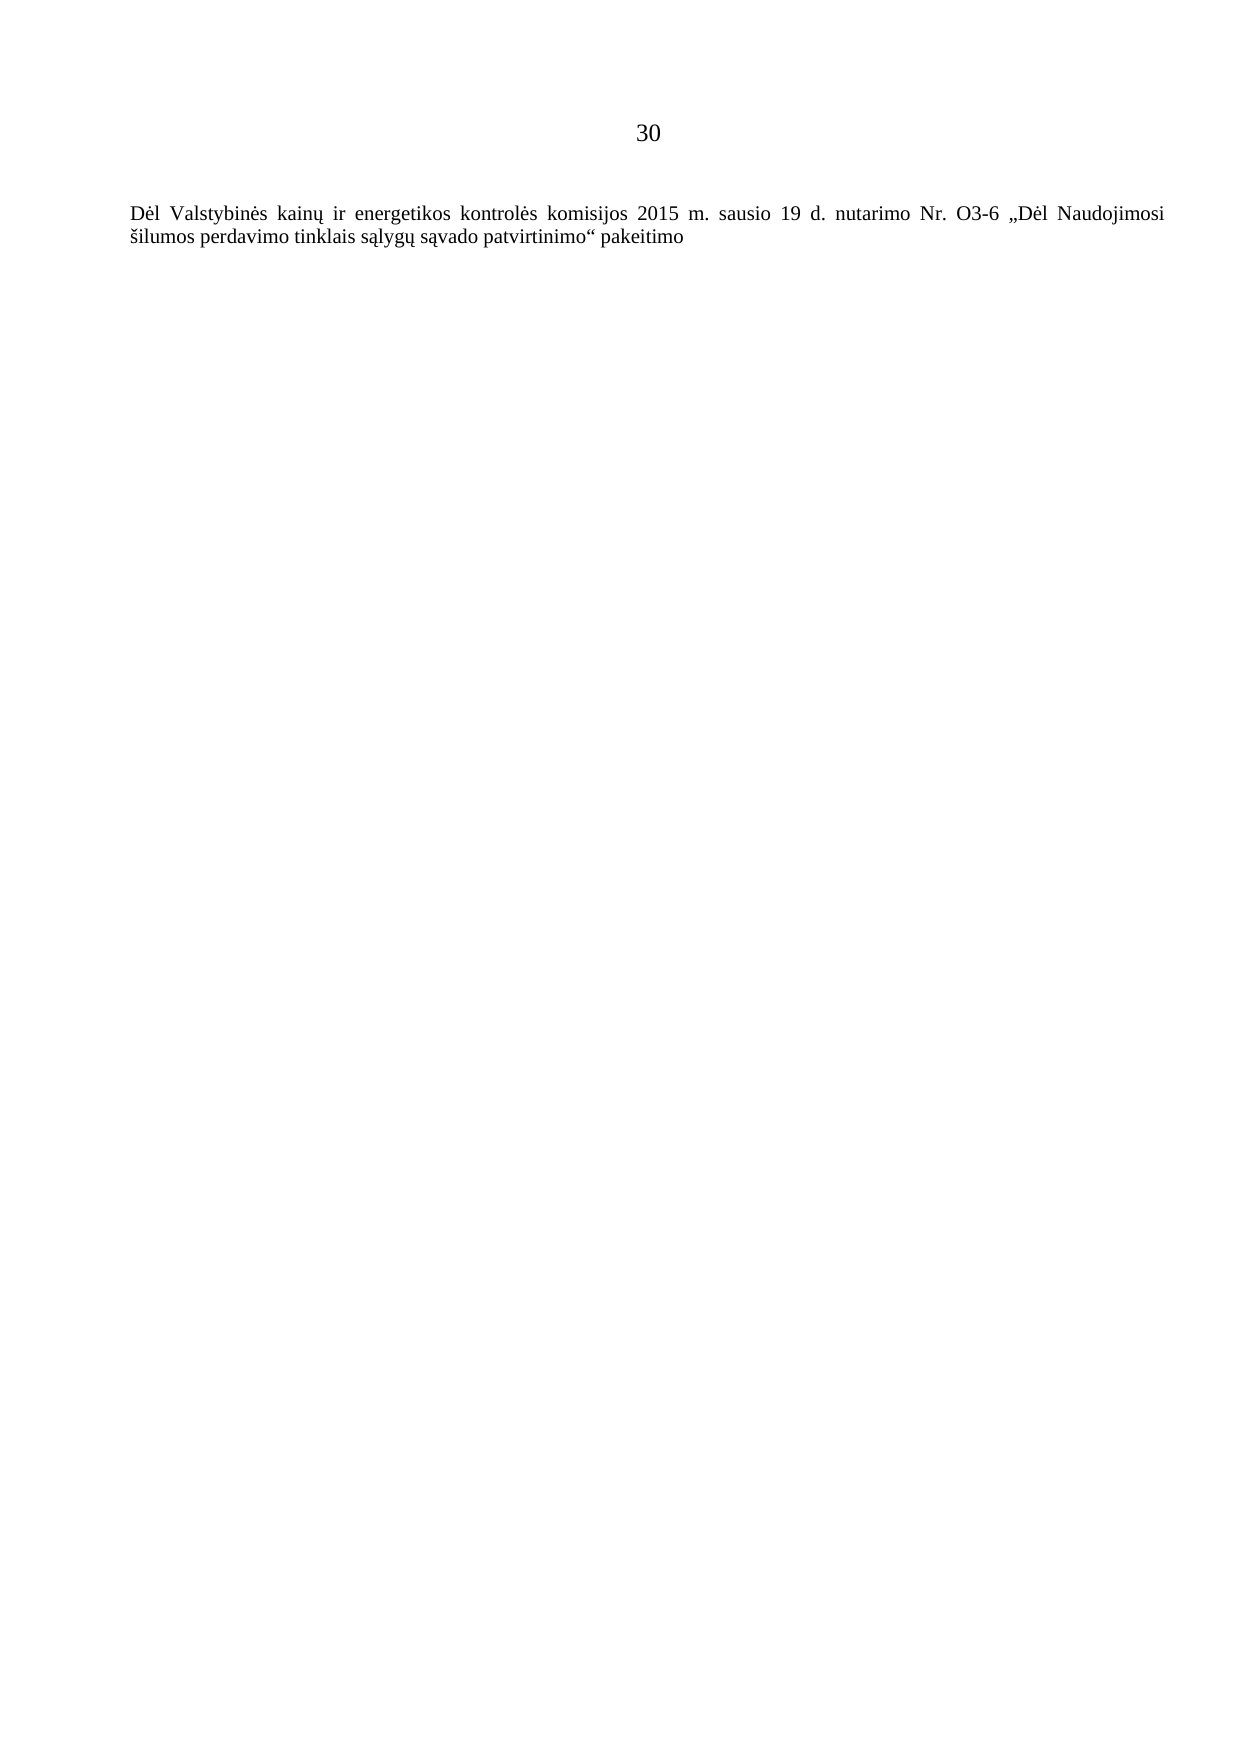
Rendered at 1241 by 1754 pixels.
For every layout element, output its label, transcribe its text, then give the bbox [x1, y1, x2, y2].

text Dėl Valstybinės kainų ir energetikos kontrolės komisijos 2015 m. sausio 19 d. nutarimo Nr. O3-6 „Dėl Naudojimosi šilumos perdavimo tinklais sąlygų sąvado patvirtinimo“ pakeitimo [130, 200, 1167, 248]
